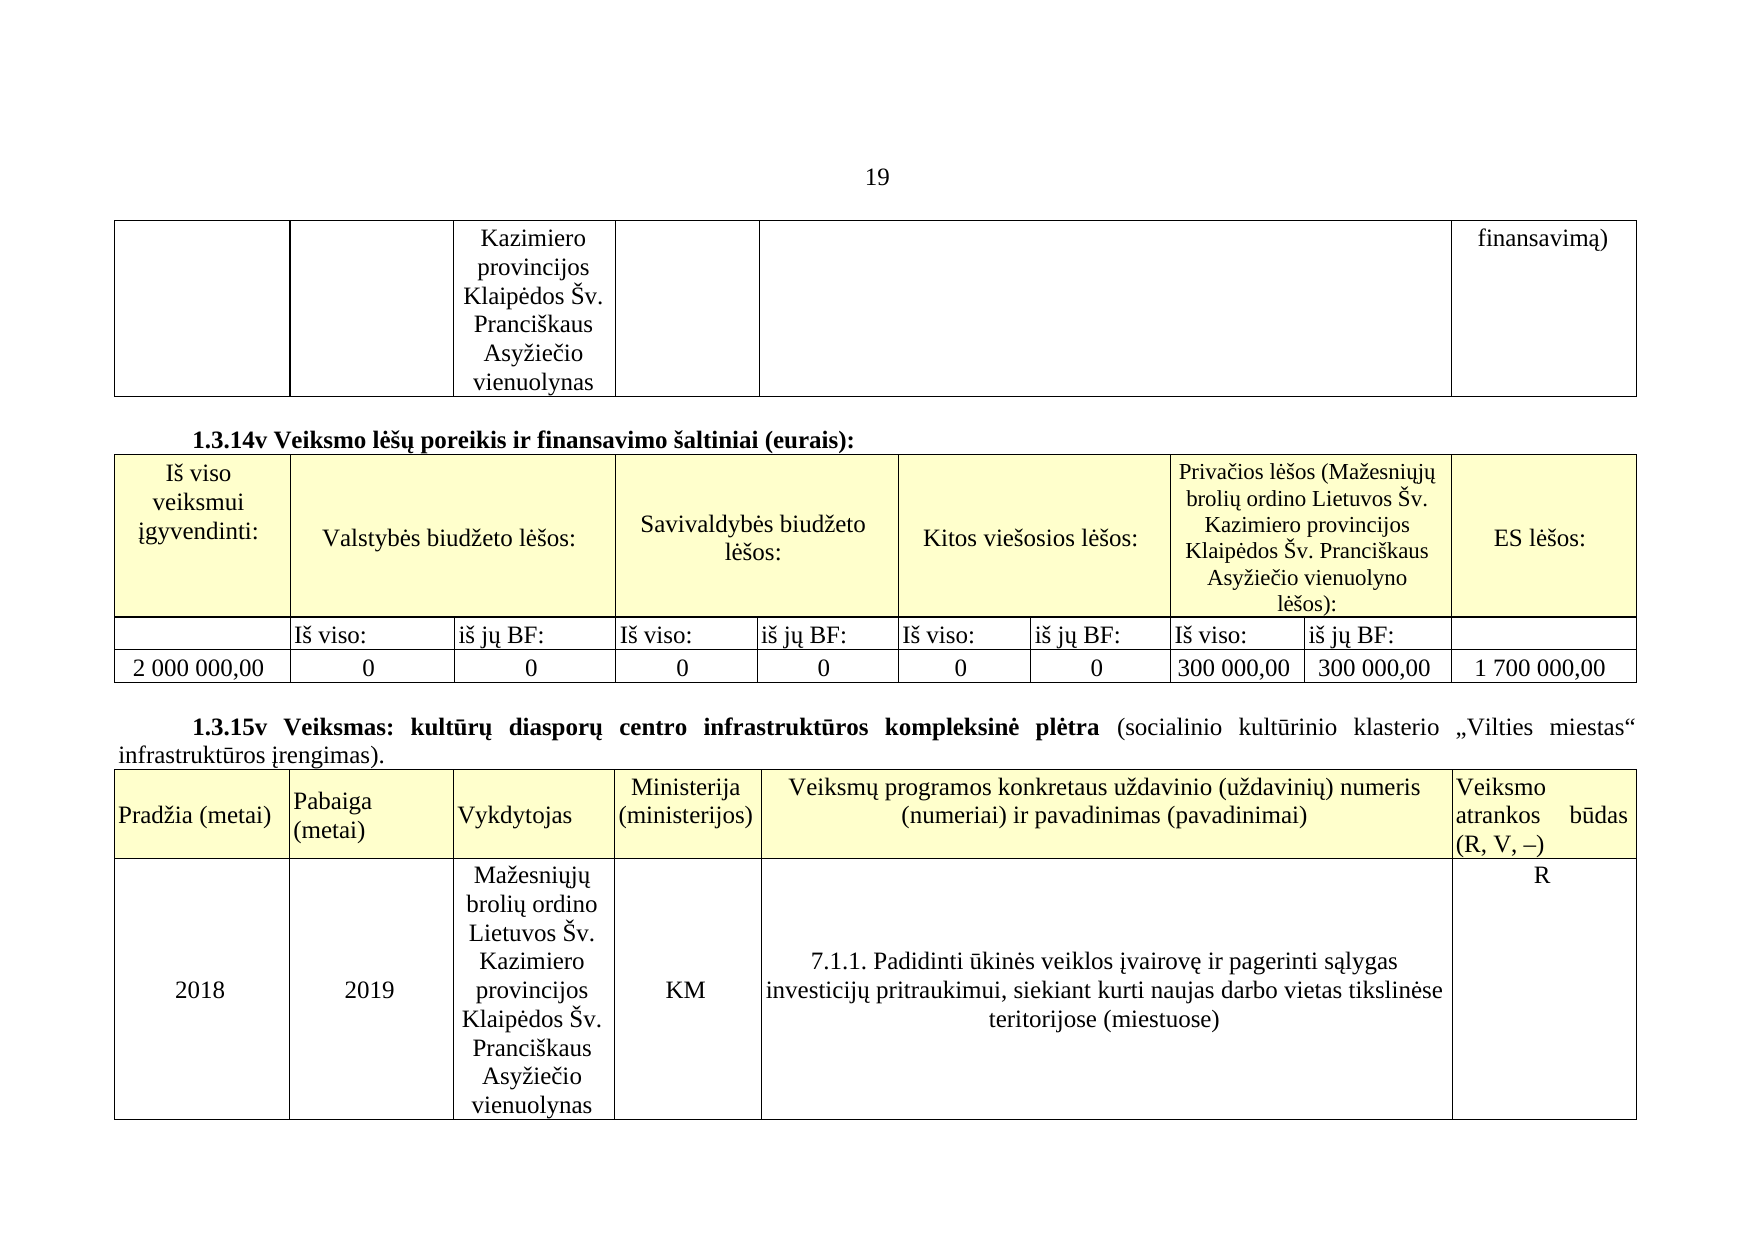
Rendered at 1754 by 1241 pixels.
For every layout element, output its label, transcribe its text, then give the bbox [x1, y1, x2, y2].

table_cell 0 [899, 650, 1030, 682]
table_cell 7.1.1. Padidinti ūkinės veiklos įvairovę ir pagerinti sąlygas investicijų pritraukimui, siekiant kurti naujas darbo vietas tikslinėse teritorijose (miestuose) [762, 859, 1452, 1119]
table_cell KM [615, 859, 761, 1119]
table_header Veiksmo atrankos būdas (R, V, –) [1453, 770, 1636, 858]
table_header Valstybės biudžeto lėšos: [291, 455, 615, 616]
table_cell 300 000,00 [1305, 650, 1451, 682]
table_cell Iš viso: [291, 618, 454, 649]
table_cell 2018 [115, 859, 289, 1119]
table_cell 0 [616, 650, 757, 682]
table_cell 0 [1031, 650, 1170, 682]
table_cell 0 [455, 650, 615, 682]
table_cell [115, 618, 290, 649]
table_header Ministerija (ministerijos) [615, 770, 761, 858]
table_cell iš jų BF: [1305, 618, 1451, 649]
table_header Vykdytojas [454, 770, 614, 858]
table_header Veiksmų programos konkretaus uždavinio (uždavinių) numeris (numeriai) ir pavadinimas (pavadinimai) [762, 770, 1452, 858]
table_cell Iš viso: [1171, 618, 1304, 649]
table_cell 300 000,00 [1171, 650, 1304, 682]
table_cell 2019 [290, 859, 453, 1119]
table_cell Iš viso: [616, 618, 757, 649]
text 1.3.14v Veiksmo lėšų poreikis ir finansavimo šaltiniai (eurais): [118, 426, 1636, 454]
table_cell 0 [758, 650, 898, 682]
table_header Savivaldybės biudžeto lėšos: [616, 455, 898, 616]
table_cell [1452, 618, 1636, 649]
table_cell [291, 221, 453, 396]
table_cell 1 700 000,00 [1452, 650, 1636, 682]
table_header Pabaiga (metai) [290, 770, 453, 858]
table_cell iš jų BF: [758, 618, 898, 649]
table_cell R [1453, 859, 1636, 1119]
table_cell 0 [291, 650, 454, 682]
table_cell finansavimą) [1452, 221, 1636, 396]
table_header Iš viso veiksmui įgyvendinti: [115, 455, 290, 616]
table_cell iš jų BF: [1031, 618, 1170, 649]
table_cell [760, 221, 1451, 396]
table_cell [115, 221, 289, 396]
table_cell iš jų BF: [455, 618, 615, 649]
table_header ES lėšos: [1452, 455, 1636, 616]
table_cell [616, 221, 759, 396]
table_header Pradžia (metai) [115, 770, 289, 858]
table_header Privačios lėšos (Mažesniųjų brolių ordino Lietuvos Šv. Kazimiero provincijos Klaipėdos Šv. Pranciškaus Asyžiečio vienuolyno lėšos): [1171, 455, 1451, 616]
table_cell 2 000 000,00 [115, 650, 290, 682]
table_cell Iš viso: [899, 618, 1030, 649]
table_header Kitos viešosios lėšos: [899, 455, 1170, 616]
table_cell Kazimiero provincijos Klaipėdos Šv. Pranciškaus Asyžiečio vienuolynas [454, 221, 615, 396]
table_cell Mažesniųjų brolių ordino Lietuvos Šv. Kazimiero provincijos Klaipėdos Šv. Pranciškaus Asyžiečio vienuolynas [454, 859, 614, 1119]
text 1.3.15v Veiksmas: kultūrų diasporų centro infrastruktūros kompleksinė plėtra (socialinio kultūrinio klasterio „Vilties miestas“ infrastruktūros įrengimas). [118, 712, 1636, 769]
